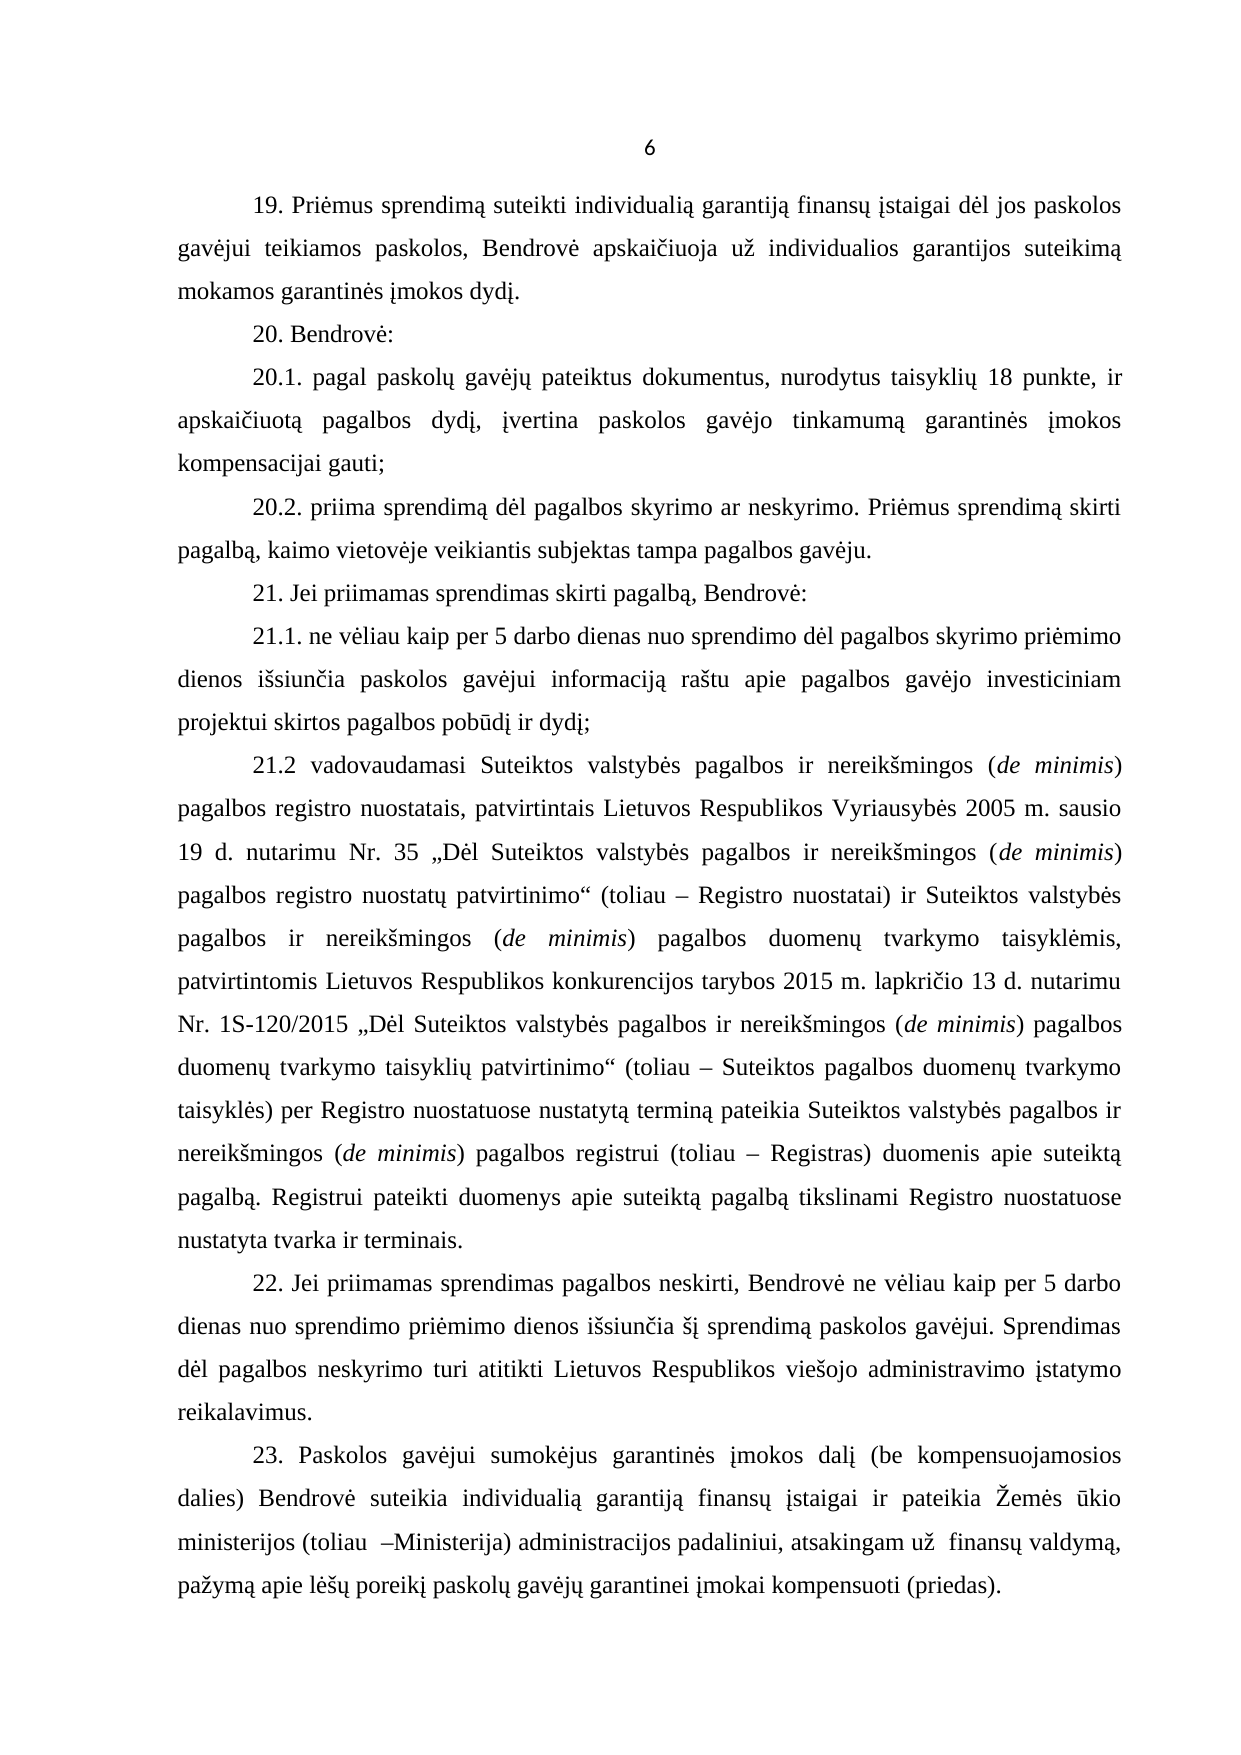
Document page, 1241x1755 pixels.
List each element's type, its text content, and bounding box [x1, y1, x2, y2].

text 19. Priėmus sprendimą suteikti individualią garantiją finansų įstaigai dėl jos paskolos gavėjui teikiamos paskolos, Bendrovė apskaičiuoja už individualios garantijos suteikimą mokamos garantinės įmokos dydį. [177, 190, 1122, 305]
text 20.1. pagal paskolų gavėjų pateiktus dokumentus, nurodytus taisyklių 18 punkte, ir apskaičiuotą pagalbos dydį, įvertina paskolos gavėjo tinkamumą garantinės įmokos kompensacijai gauti; [177, 362, 1122, 477]
text 20. Bendrovė: [177, 319, 1122, 348]
text 22. Jei priimamas sprendimas pagalbos neskirti, Bendrovė ne vėliau kaip per 5 darbo dienas nuo sprendimo priėmimo dienos išsiunčia šį sprendimą paskolos gavėjui. Sprendimas dėl pagalbos neskyrimo turi atitikti Lietuvos Respublikos viešojo administravimo įstatymo reikalavimus. [177, 1268, 1122, 1426]
text 21.1. ne vėliau kaip per 5 darbo dienas nuo sprendimo dėl pagalbos skyrimo priėmimo dienos išsiunčia paskolos gavėjui informaciją raštu apie pagalbos gavėjo investiciniam projektui skirtos pagalbos pobūdį ir dydį; [177, 621, 1122, 736]
text 20.2. priima sprendimą dėl pagalbos skyrimo ar neskyrimo. Priėmus sprendimą skirti pagalbą, kaimo vietovėje veikiantis subjektas tampa pagalbos gavėju. [177, 492, 1122, 563]
text 23. Paskolos gavėjui sumokėjus garantinės įmokos dalį (be kompensuojamosios dalies) Bendrovė suteikia individualią garantiją finansų įstaigai ir pateikia Žemės ūkio ministerijos (toliau –Ministerija) administracijos padaliniui, atsakingam už finansų valdymą, pažymą apie lėšų poreikį paskolų gavėjų garantinei įmokai kompensuoti (priedas). [177, 1440, 1122, 1598]
text 21. Jei priimamas sprendimas skirti pagalbą, Bendrovė: [177, 578, 1122, 607]
text 21.2 vadovaudamasi Suteiktos valstybės pagalbos ir nereikšmingos (de minimis) pagalbos registro nuostatais, patvirtintais Lietuvos Respublikos Vyriausybės 2005 m. sausio 19 d. nutarimu Nr. 35 „Dėl Suteiktos valstybės pagalbos ir nereikšmingos (de minimis) pagalbos registro nuostatų patvirtinimo“ (toliau – Registro nuostatai) ir Suteiktos valstybės pagalbos ir nereikšmingos (de minimis) pagalbos duomenų tvarkymo taisyklėmis, patvirtintomis Lietuvos Respublikos konkurencijos tarybos 2015 m. lapkričio 13 d. nutarimu Nr. 1S-120/2015 „Dėl Suteiktos valstybės pagalbos ir nereikšmingos (de minimis) pagalbos duomenų tvarkymo taisyklių patvirtinimo“ (toliau – Suteiktos pagalbos duomenų tvarkymo taisyklės) per Registro nuostatuose nustatytą terminą pateikia Suteiktos valstybės pagalbos ir nereikšmingos (de minimis) pagalbos registrui (toliau – Registras) duomenis apie suteiktą pagalbą. Registrui pateikti duomenys apie suteiktą pagalbą tikslinami Registro nuostatuose nustatyta tvarka ir terminais. [177, 750, 1122, 1253]
